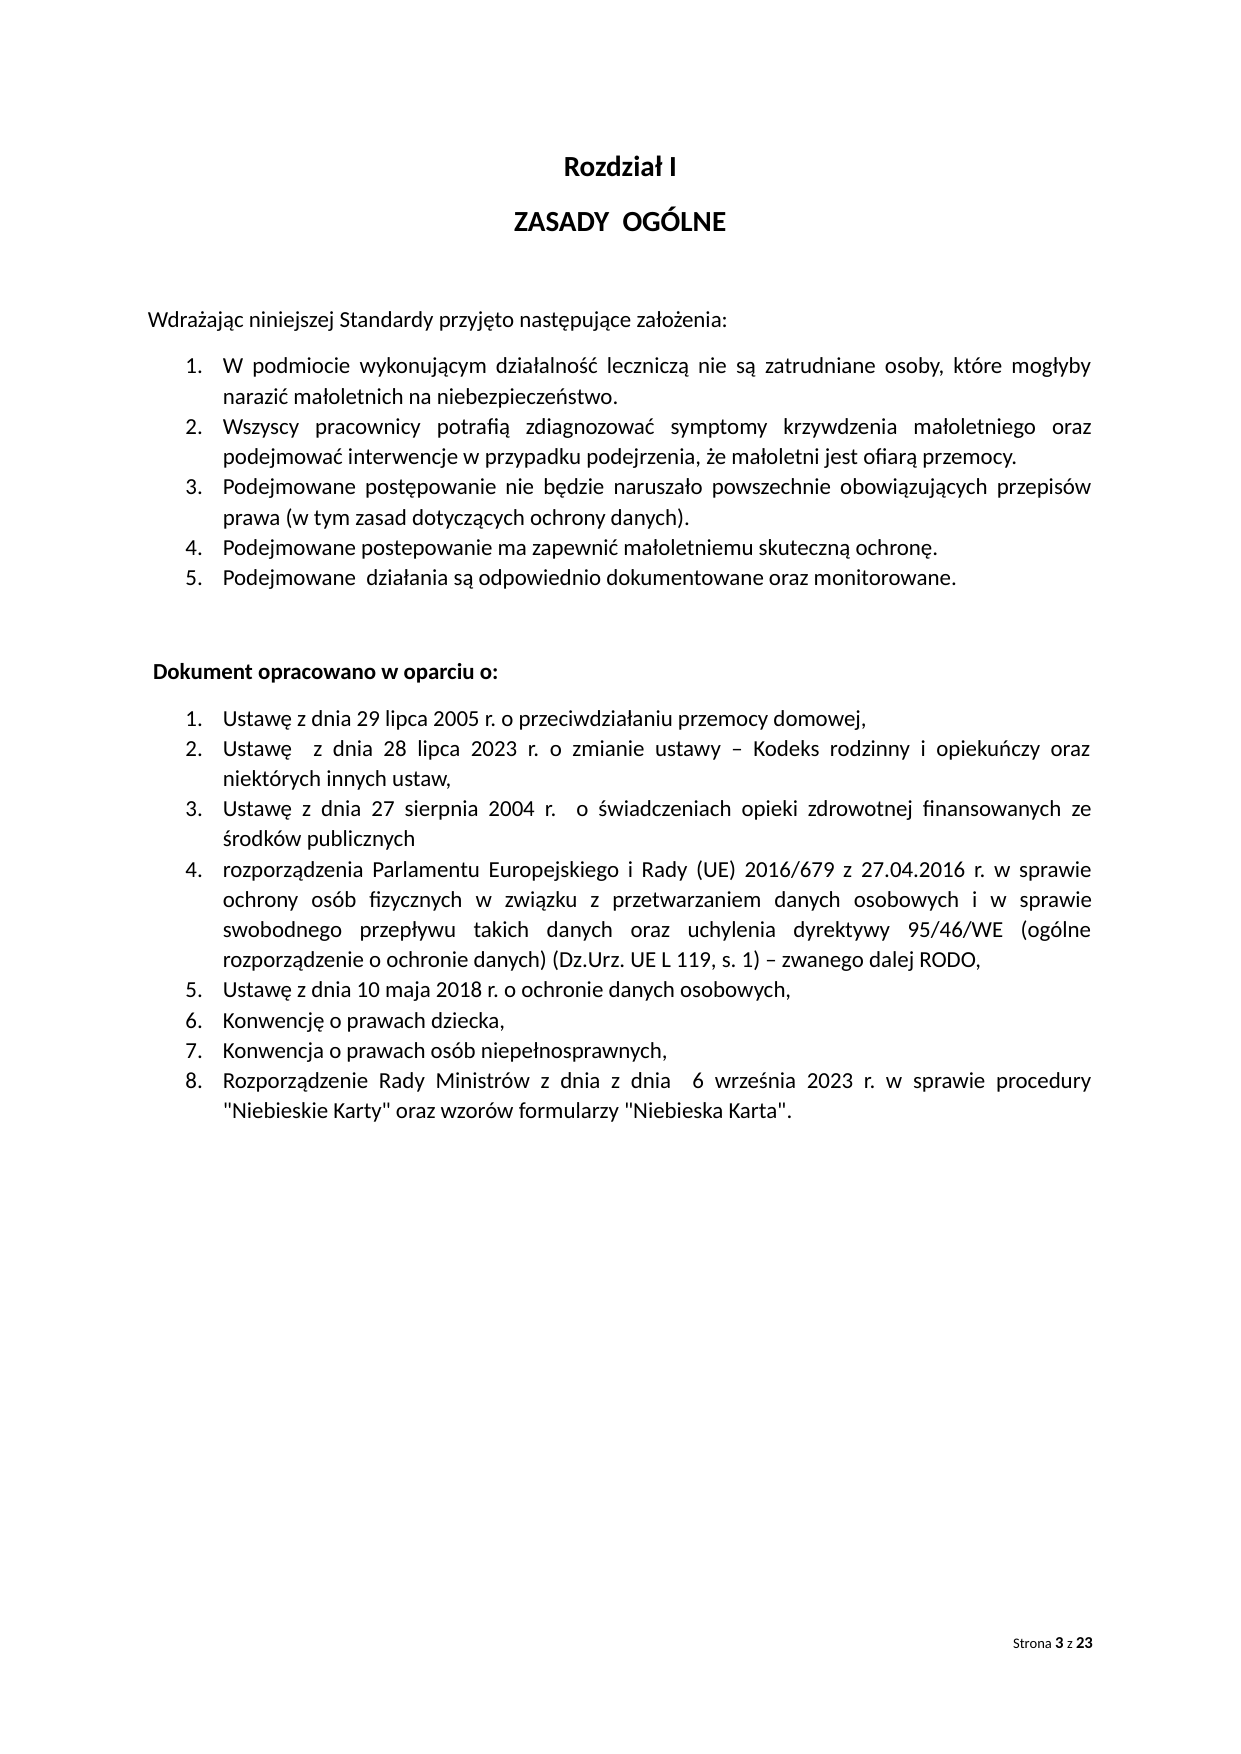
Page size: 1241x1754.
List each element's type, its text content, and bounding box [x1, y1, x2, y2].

list Wszyscy pracownicy potrafią zdiagnozować symptomy krzywdzenia małoletniego oraz podejmować interwencje w przypadku podejrzenia, że małoletni jest ofiarą przemocy. [185, 412, 1093, 470]
list Ustawę z dnia 27 sierpnia 2004 r. o świadczeniach opieki zdrowotnej finansowanych ze środków publicznych [185, 794, 1093, 852]
text ZASADY OGÓLNE [148, 203, 1093, 238]
list W podmiocie wykonującym działalność leczniczą nie są zatrudniane osoby, które mogłyby narazić małoletnich na niebezpieczeństwo. [185, 352, 1093, 410]
list Podejmowane działania są odpowiednio dokumentowane oraz monitorowane. [185, 563, 1093, 591]
text Dokument opracowano w oparciu o: [148, 657, 1093, 685]
text Wdrażając niniejszej Standardy przyjęto następujące założenia: [148, 305, 1093, 333]
text Rozdział I [148, 148, 1093, 183]
list Konwencja o prawach osób niepełnosprawnych, [185, 1036, 1093, 1064]
list Ustawę z dnia 29 lipca 2005 r. o przeciwdziałaniu przemocy domowej, [185, 704, 1093, 732]
list Rozporządzenie Rady Ministrów z dnia z dnia 6 września 2023 r. w sprawie procedury "Niebieskie Karty" oraz wzorów formularzy "Niebieska Karta". [185, 1066, 1093, 1124]
list rozporządzenia Parlamentu Europejskiego i Rady (UE) 2016/679 z 27.04.2016 r. w sprawie ochrony osób fizycznych w związku z przetwarzaniem danych osobowych i w sprawie swobodnego przepływu takich danych oraz uchylenia dyrektywy 95/46/WE (ogólne rozporządzenie o ochronie danych) (Dz.Urz. UE L 119, s. 1) – zwanego dalej RODO, [185, 855, 1093, 973]
list Konwencję o prawach dziecka, [185, 1006, 1093, 1034]
list Podejmowane postępowanie nie będzie naruszało powszechnie obowiązujących przepisów prawa (w tym zasad dotyczących ochrony danych). [185, 472, 1093, 531]
list Podejmowane postepowanie ma zapewnić małoletniemu skuteczną ochronę. [185, 533, 1093, 561]
list Ustawę z dnia 28 lipca 2023 r. o zmianie ustawy – Kodeks rodzinny i opiekuńczy oraz niektórych innych ustaw, [185, 734, 1093, 792]
list Ustawę z dnia 10 maja 2018 r. o ochronie danych osobowych, [185, 976, 1093, 1003]
